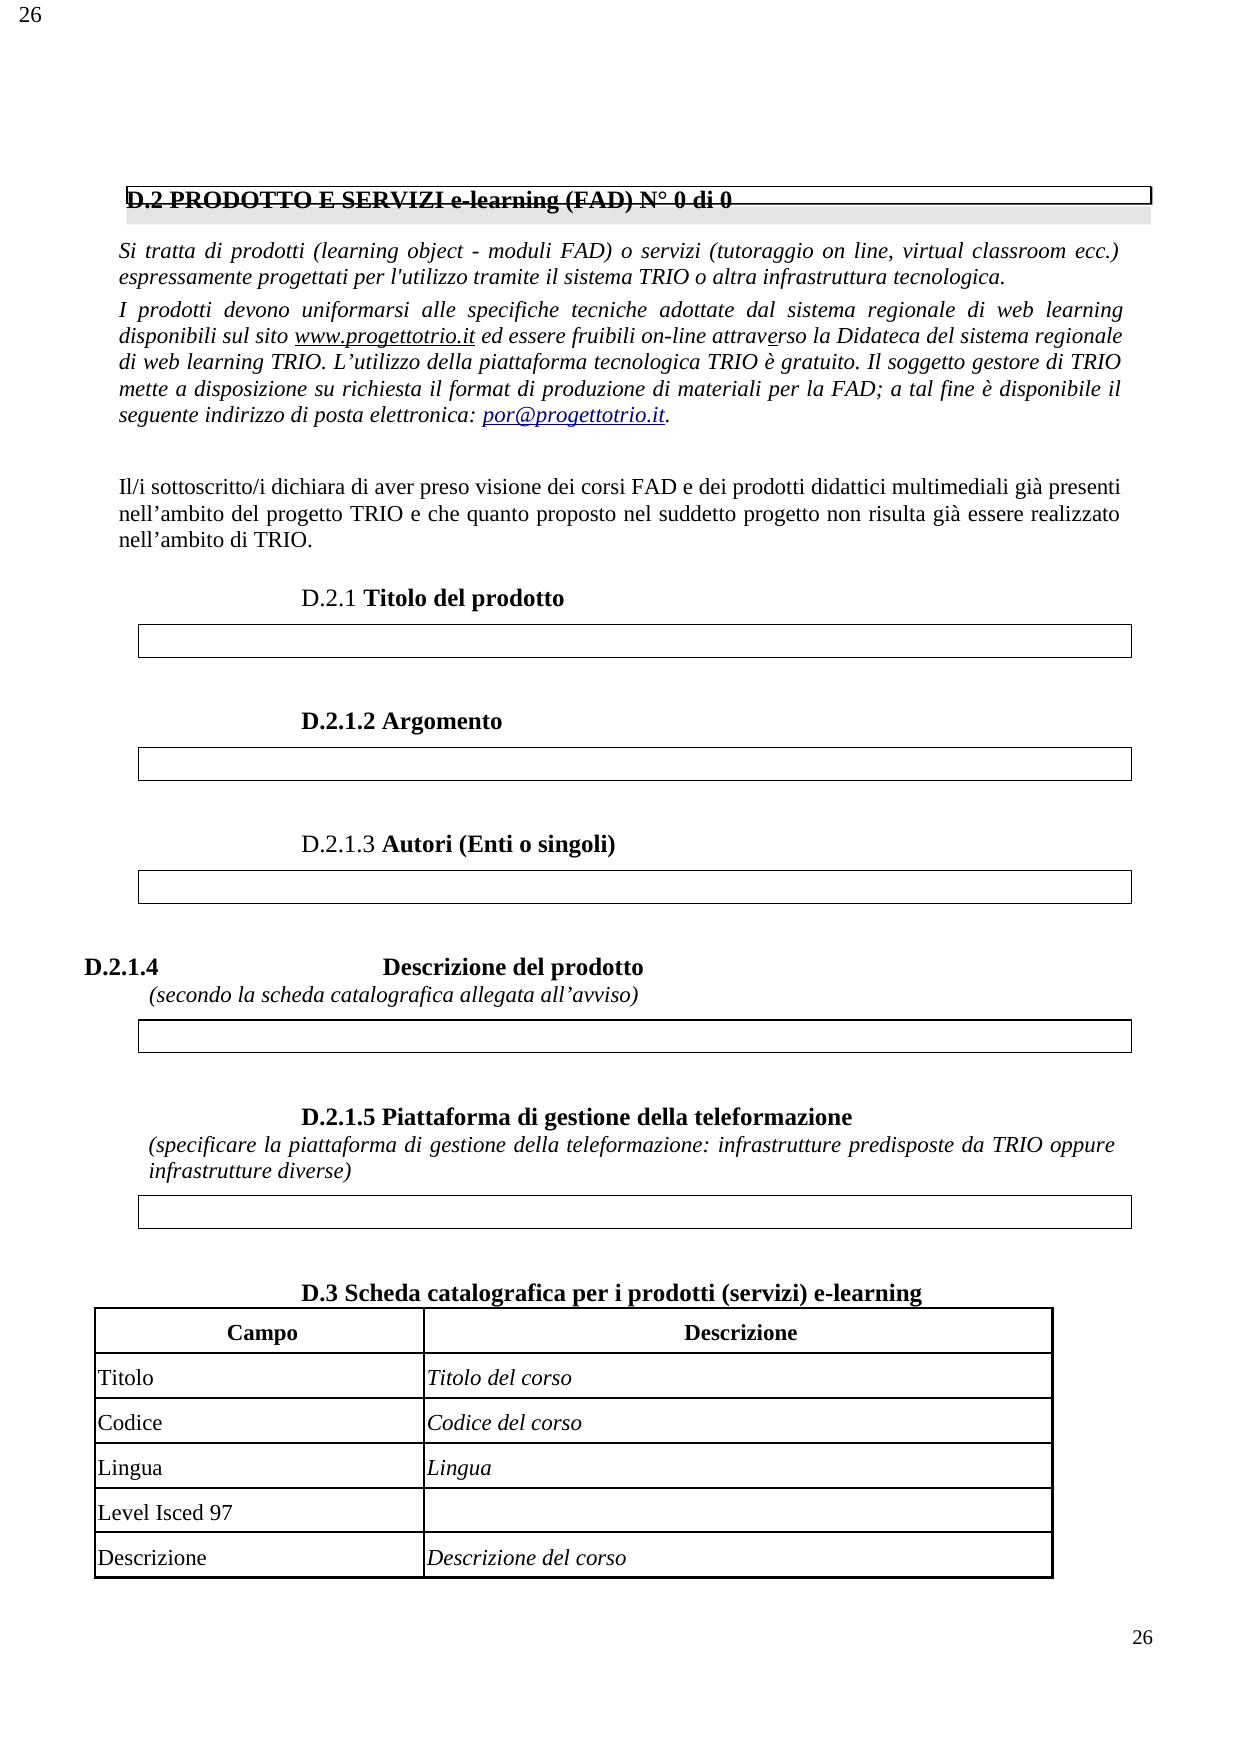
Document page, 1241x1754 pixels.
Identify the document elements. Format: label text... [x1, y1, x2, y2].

table_cell Descrizione del corso [425, 1533, 1051, 1576]
table_cell Lingua [425, 1444, 1051, 1487]
table_cell Titolo del corso [425, 1354, 1051, 1397]
text I prodotti devono uniformarsi alle specifiche tecniche adottate dal sistema regionale di web learning disponibili sul sito www.progettotrio.it ed essere fruibili on-line attraverso la Didateca del sistema regionale di web learning TRIO. L’utilizzo della piattaforma tecnologica TRIO è gratuito. Il soggetto gestore di TRIO mette a disposizione su richiesta il format di produzione di materiali per la FAD; a tal fine è disponibile il seguente indirizzo di posta elettronica: por@progettotrio.it. [118, 296, 1123, 427]
table_header Campo [96, 1309, 423, 1352]
subtitle Argomento [301, 706, 1153, 735]
table_cell Codice del corso [425, 1399, 1051, 1442]
text (secondo la scheda catalografica allegata all’avviso) [83, 981, 638, 1007]
text (specificare la piattaforma di gestione della teleformazione: infrastrutture predisposte da TRIO oppure infrastrutture diverse) [148, 1131, 1153, 1183]
subtitle Il/i sottoscritto/i dichiara di aver preso visione dei corsi FAD e dei prodotti didattici multimediali già presenti nell’ambito del progetto TRIO e che quanto proposto nel suddetto progetto non risulta già essere realizzato nell’ambito di TRIO. [118, 473, 1122, 552]
list Autori (Enti o singoli) [301, 829, 1153, 858]
table_cell Lingua [96, 1444, 423, 1487]
table_cell Descrizione [96, 1533, 423, 1576]
table_cell Titolo [96, 1354, 423, 1397]
subtitle Piattaforma di gestione della teleformazione [301, 1102, 1153, 1131]
table_cell Level Isced 97 [96, 1489, 423, 1531]
subtitle Descrizione del prodotto [83, 952, 644, 981]
table_cell [425, 1489, 1051, 1531]
table_header Descrizione [425, 1309, 1051, 1352]
text D.2.1 Titolo del prodotto [301, 583, 1153, 611]
text Si tratta di prodotti (learning object - moduli FAD) o servizi (tutoraggio on line, virtual classroom ecc.) espressamente progettati per l'utilizzo tramite il sistema TRIO o altra infrastruttura tecnologica. [118, 237, 1122, 289]
subtitle D.3 Scheda catalografica per i prodotti (servizi) e-learning [301, 1278, 1153, 1306]
table_cell Codice [96, 1399, 423, 1442]
